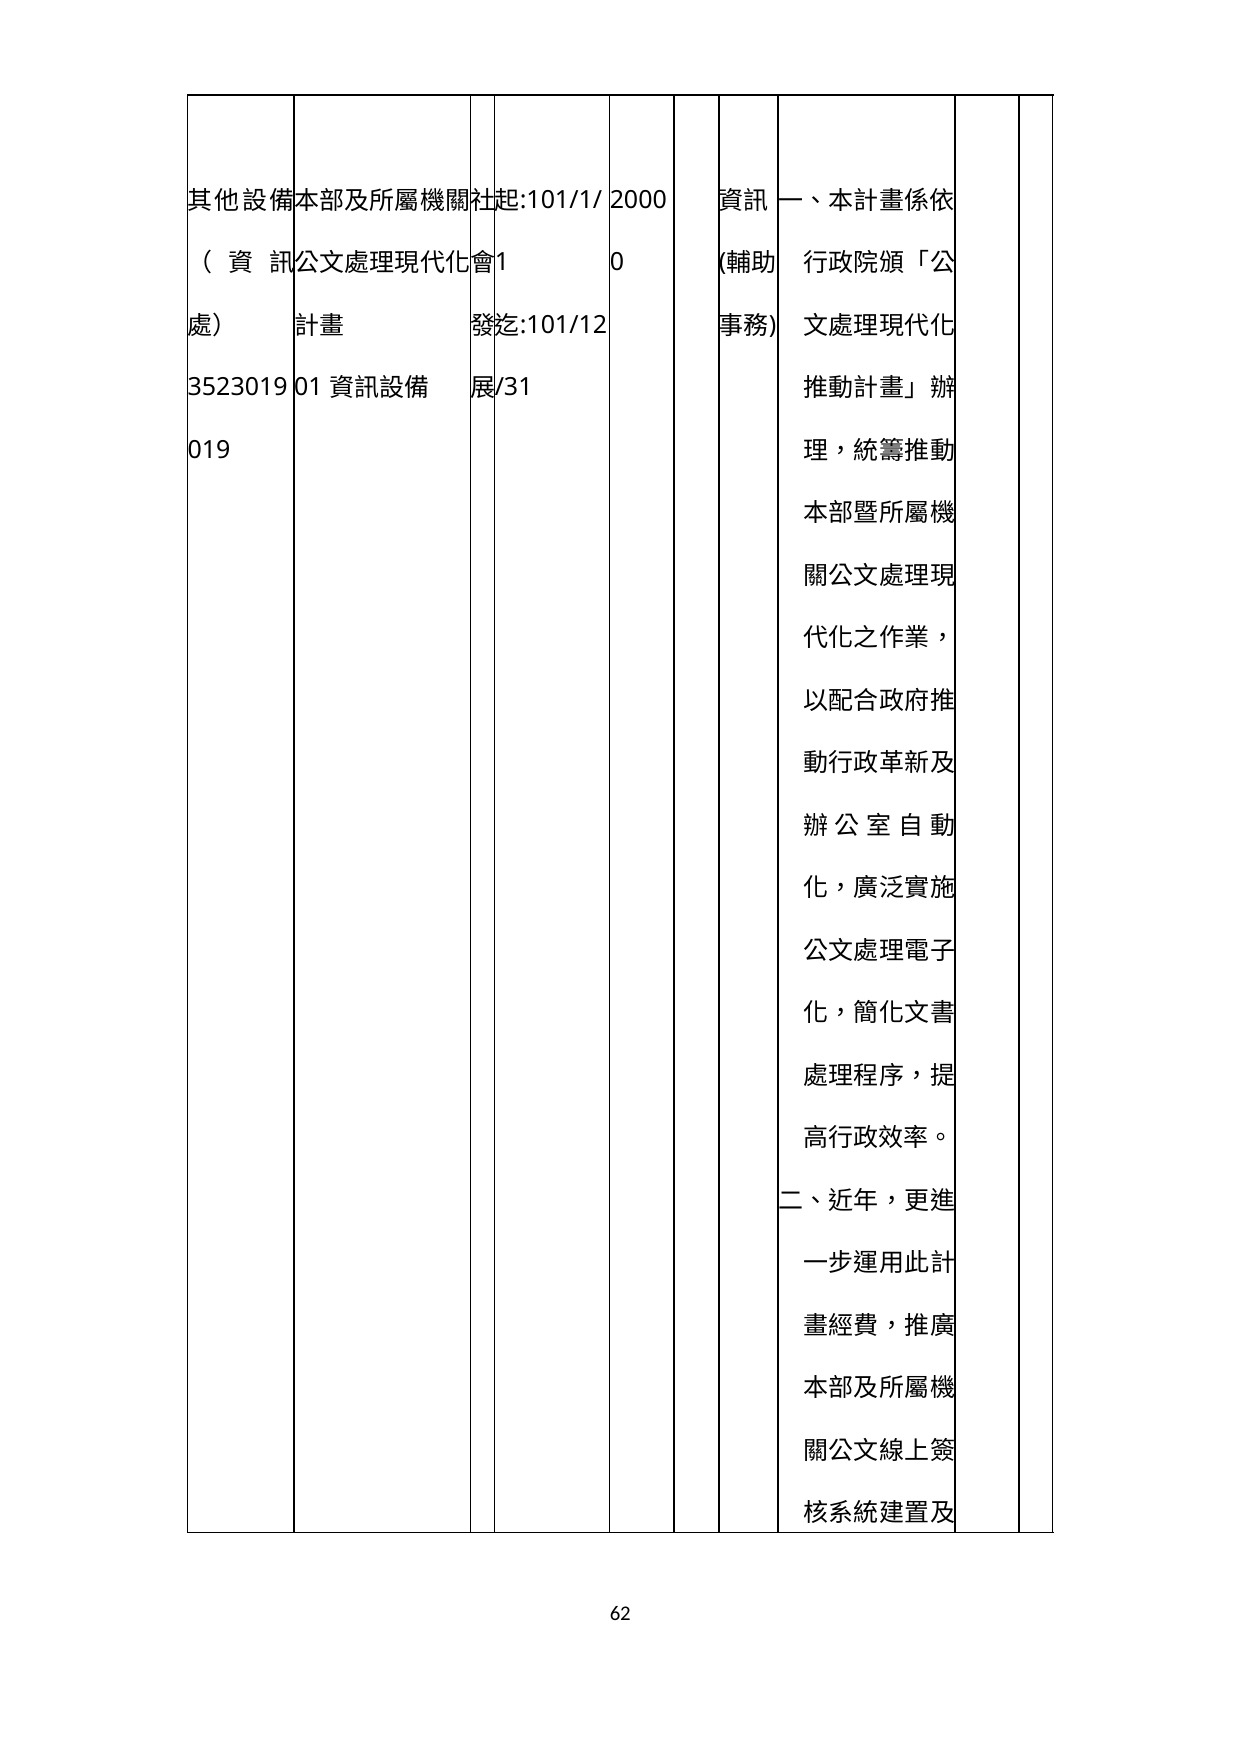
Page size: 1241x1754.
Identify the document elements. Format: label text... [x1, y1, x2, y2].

table_cell 社會發展 [471, 257, 494, 396]
table_cell 20000 [610, 96, 673, 1532]
table_cell 本部及所屬機關公文處理現代化計畫 01 資訊設備 [295, 96, 470, 1532]
table_cell 一、本計畫係依行政院頒「公文處理現代化推動計畫」辦理，統籌推動本部暨所屬機關公文處理現代化之作業，以配合政府推動行政革新及辦公室自動化，廣泛實施公文處理電子化，簡化文書處理程序，提高行政效率。 二、近年，更進一步運用此計畫經費，推廣本部及所屬機關公文線上簽核系統建置及 [779, 96, 954, 1532]
table_cell [1020, 96, 1052, 1532]
table_cell 社會發展 [471, 382, 494, 1532]
table_cell 社會發展 [471, 96, 494, 256]
table_cell 起:101/1/1迄:101/12/31 [495, 96, 609, 1532]
table_cell [956, 96, 1018, 1532]
table_cell 其他設備（資訊處） 3523019019 [188, 96, 293, 1532]
table_cell 資訊(輔助事務) [720, 96, 777, 1532]
table_cell [675, 96, 718, 1532]
